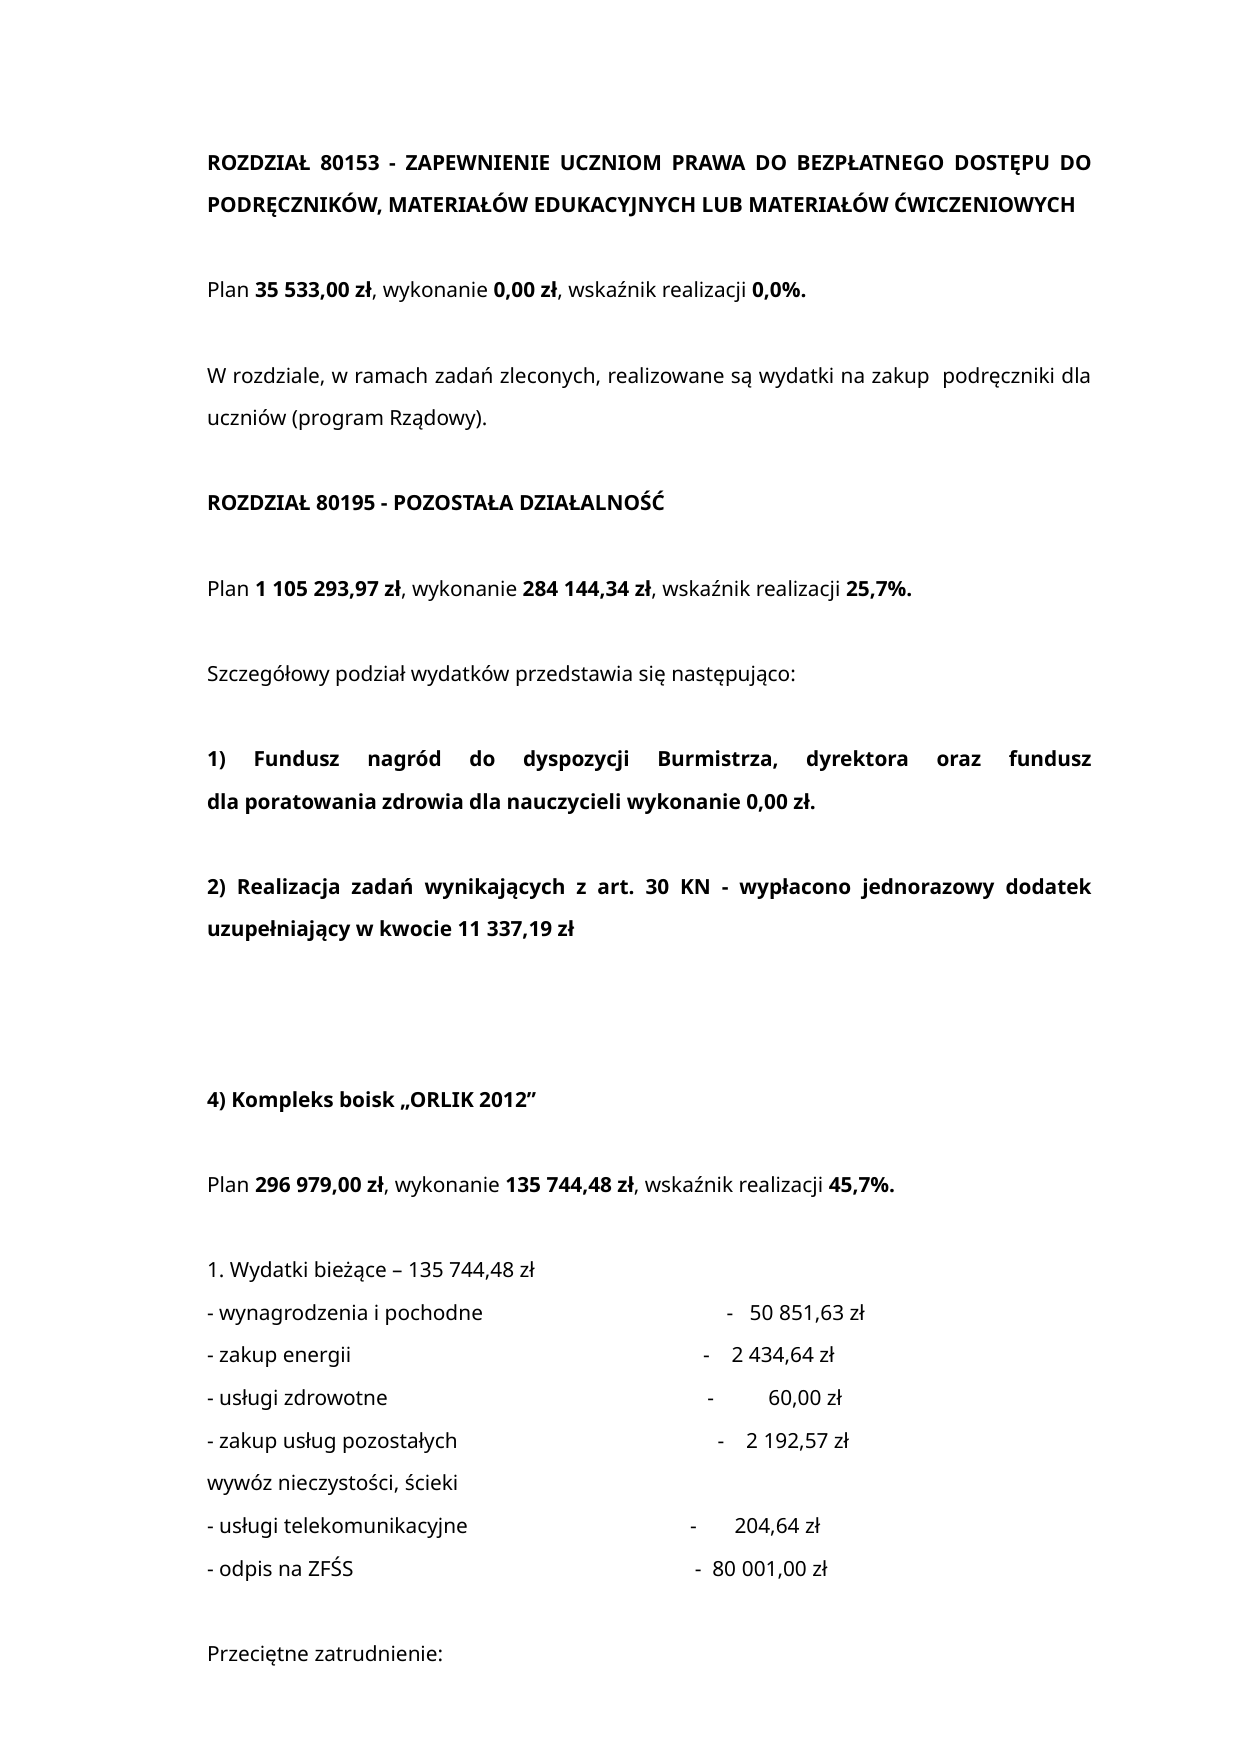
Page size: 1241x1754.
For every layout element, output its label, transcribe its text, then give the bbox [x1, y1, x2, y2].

text wywóz nieczystości, ścieki [207, 1468, 1092, 1497]
text Szczegółowy podział wydatków przedstawia się następująco: [207, 659, 1092, 687]
text Przeciętne zatrudnienie: [207, 1639, 1092, 1667]
text Plan 1 105 293,97 zł, wykonanie 284 144,34 zł, wskaźnik realizacji 25,7%. [207, 574, 1092, 602]
text - usługi telekomunikacyjne - 204,64 zł [207, 1511, 1092, 1539]
text ROZDZIAŁ 80153 - ZAPEWNIENIE UCZNIOM PRAWA DO BEZPŁATNEGO DOSTĘPU DO PODRĘCZNIKÓW, MATERIAŁÓW EDUKACYJNYCH LUB MATERIAŁÓW ĆWICZENIOWYCH [207, 148, 1092, 219]
text - usługi zdrowotne - 60,00 zł [207, 1383, 1092, 1412]
text 1. Wydatki bieżące – 135 744,48 zł [207, 1255, 1092, 1284]
list 2) Realizacja zadań wynikających z art. 30 KN - wypłacono jednorazowy dodatek uzupełniający w kwocie 11 337,19 zł [207, 872, 1092, 943]
text ROZDZIAŁ 80195 - POZOSTAŁA DZIAŁALNOŚĆ [207, 488, 1092, 517]
text Plan 296 979,00 zł, wykonanie 135 744,48 zł, wskaźnik realizacji 45,7%. [207, 1170, 1092, 1199]
text - odpis na ZFŚS - 80 001,00 zł [207, 1554, 1092, 1582]
text W rozdziale, w ramach zadań zleconych, realizowane są wydatki na zakup podręczniki dla uczniów (program Rządowy). [207, 361, 1092, 432]
text Plan 35 533,00 zł, wykonanie 0,00 zł, wskaźnik realizacji 0,0%. [207, 276, 1092, 304]
text 1) Fundusz nagród do dyspozycji Burmistrza, dyrektora oraz fundusz dla poratowania zdrowia dla nauczycieli wykonanie 0,00 zł. [207, 744, 1092, 815]
text - zakup usług pozostałych - 2 192,57 zł [207, 1426, 1092, 1454]
list 4) Kompleks boisk „ORLIK 2012” [207, 1085, 1092, 1113]
text - wynagrodzenia i pochodne - 50 851,63 zł [207, 1298, 1092, 1326]
text - zakup energii - 2 434,64 zł [207, 1341, 1092, 1369]
